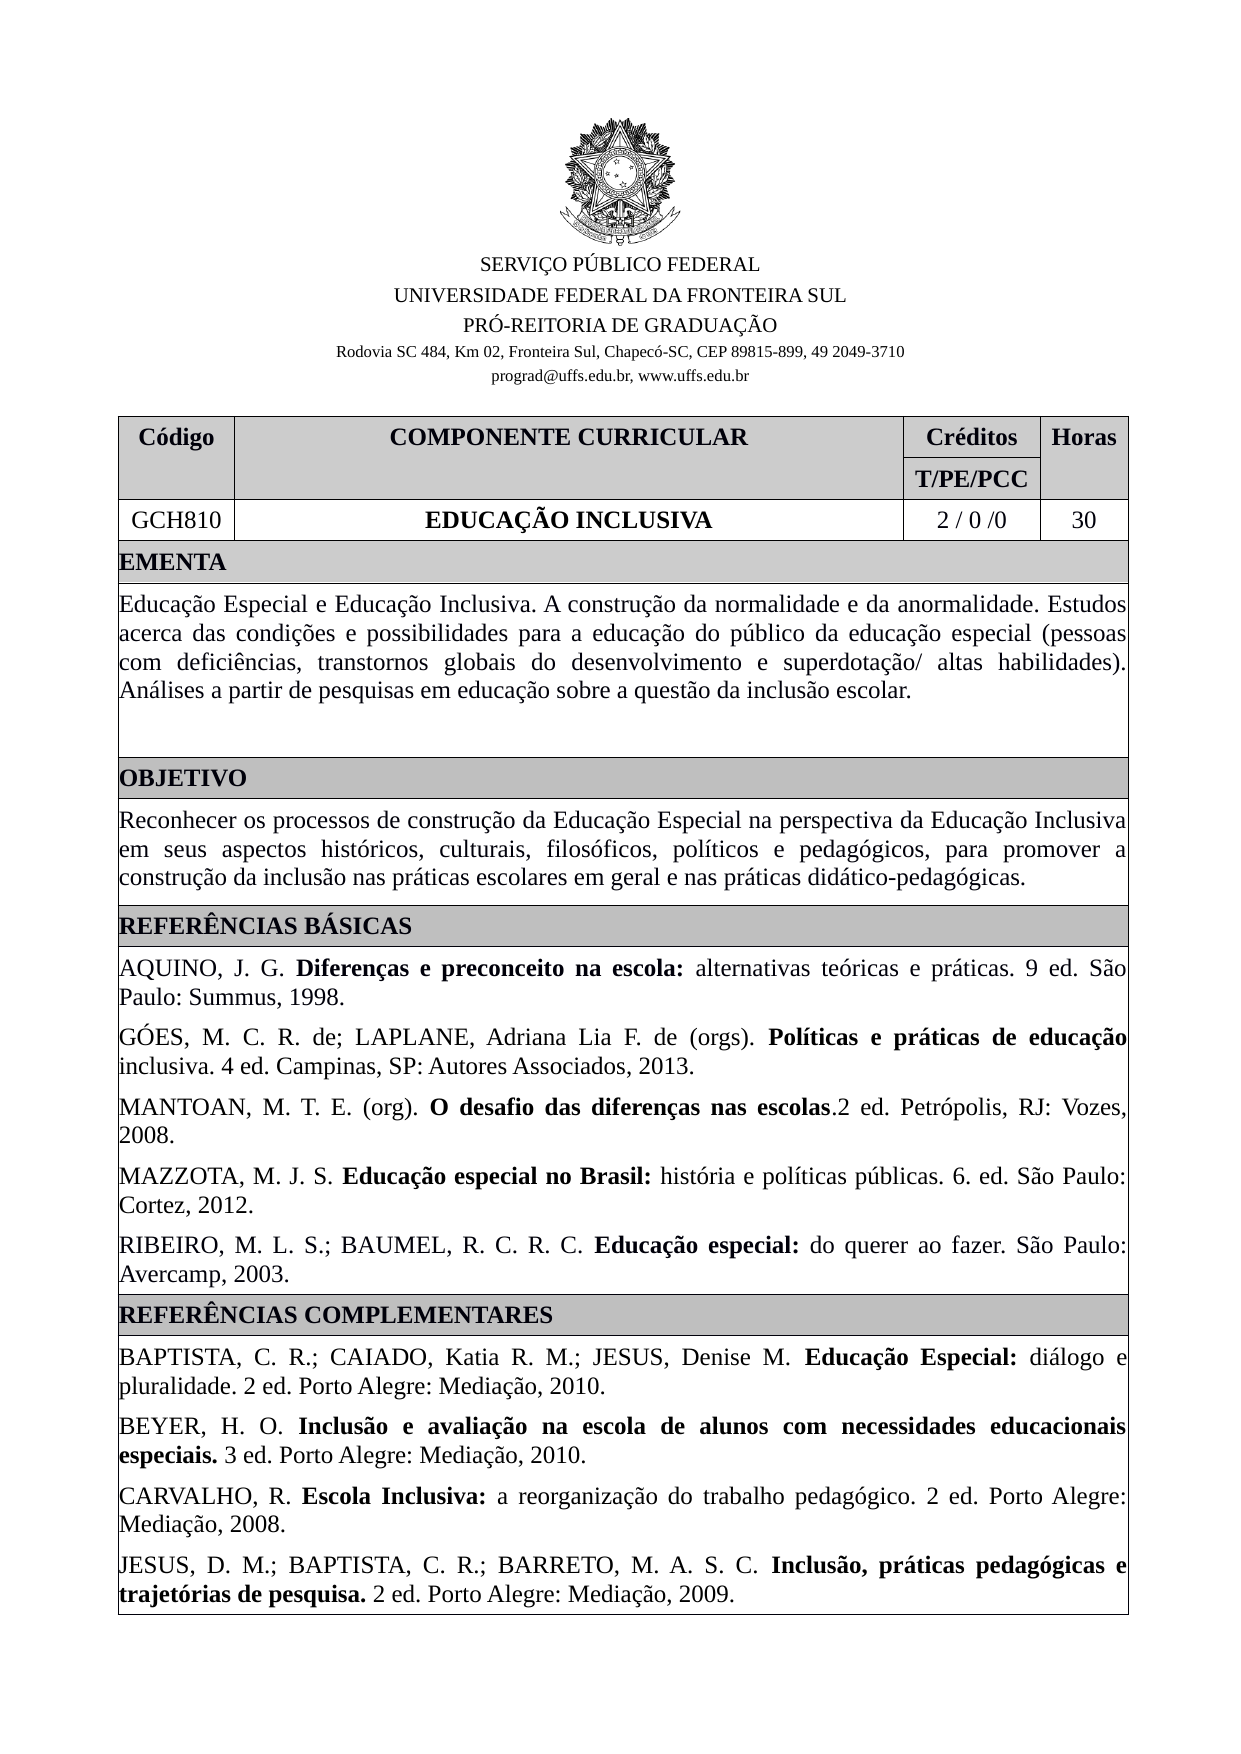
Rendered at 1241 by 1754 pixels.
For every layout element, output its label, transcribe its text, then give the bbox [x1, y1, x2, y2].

table_cell EDUCAÇÃO INCLUSIVA [235, 500, 903, 540]
table_cell Reconhecer os processos de construção da Educação Especial na perspectiva da Educação Inclusiva em seus aspectos históricos, culturais, filosóficos, políticos e pedagógicos, para promover a construção da inclusão nas práticas escolares em geral e nas práticas didático-pedagógicas. [119, 799, 1128, 905]
table_cell GCH810 [119, 500, 234, 540]
table_header Créditos [904, 417, 1040, 457]
table_cell AQUINO, J. G. Diferenças e preconceito na escola: alternativas teóricas e práticas. 9 ed. São Paulo: Summus, 1998. GÓES, M. C. R. de; LAPLANE, Adriana Lia F. de (orgs). Políticas e práticas de educação inclusiva. 4 ed. Campinas, SP: Autores Associados, 2013. MANTOAN, M. T. E. (org). O desafio das diferenças nas escolas.2 ed. Petrópolis, RJ: Vozes, 2008. MAZZOTA, M. J. S. Educação especial no Brasil: história e políticas públicas. 6. ed. São Paulo: Cortez, 2012. RIBEIRO, M. L. S.; BAUMEL, R. C. R. C. Educação especial: do querer ao fazer. São Paulo: Avercamp, 2003. [119, 947, 1128, 1294]
table_header COMPONENTE CURRICULAR [235, 417, 903, 499]
table_cell T/PE/PCC [904, 458, 1040, 499]
table_cell Educação Especial e Educação Inclusiva. A construção da normalidade e da anormalidade. Estudos acerca das condições e possibilidades para a educação do público da educação especial (pessoas com deficiências, transtornos globais do desenvolvimento e superdotação/ altas habilidades). Análises a partir de pesquisas em educação sobre a questão da inclusão escolar. [119, 584, 1128, 757]
table_cell REFERÊNCIAS BÁSICAS [119, 906, 1128, 946]
table_cell REFERÊNCIAS COMPLEMENTARES [119, 1295, 1128, 1335]
table_cell 2 / 0 /0 [904, 500, 1040, 540]
table_header Código [119, 417, 234, 499]
table_cell 30 [1041, 500, 1128, 540]
table_cell BAPTISTA, C. R.; CAIADO, Katia R. M.; JESUS, Denise M. Educação Especial: diálogo e pluralidade. 2 ed. Porto Alegre: Mediação, 2010. BEYER, H. O. Inclusão e avaliação na escola de alunos com necessidades educacionais especiais. 3 ed. Porto Alegre: Mediação, 2010. CARVALHO, R. Escola Inclusiva: a reorganização do trabalho pedagógico. 2 ed. Porto Alegre: Mediação, 2008. JESUS, D. M.; BAPTISTA, C. R.; BARRETO, M. A. S. C. Inclusão, práticas pedagógicas e trajetórias de pesquisa. 2 ed. Porto Alegre: Mediação, 2009. [119, 1336, 1128, 1614]
table_cell OBJETIVO [119, 758, 1128, 798]
table_header Horas [1041, 417, 1128, 499]
table_cell EMENTA [119, 541, 1128, 582]
